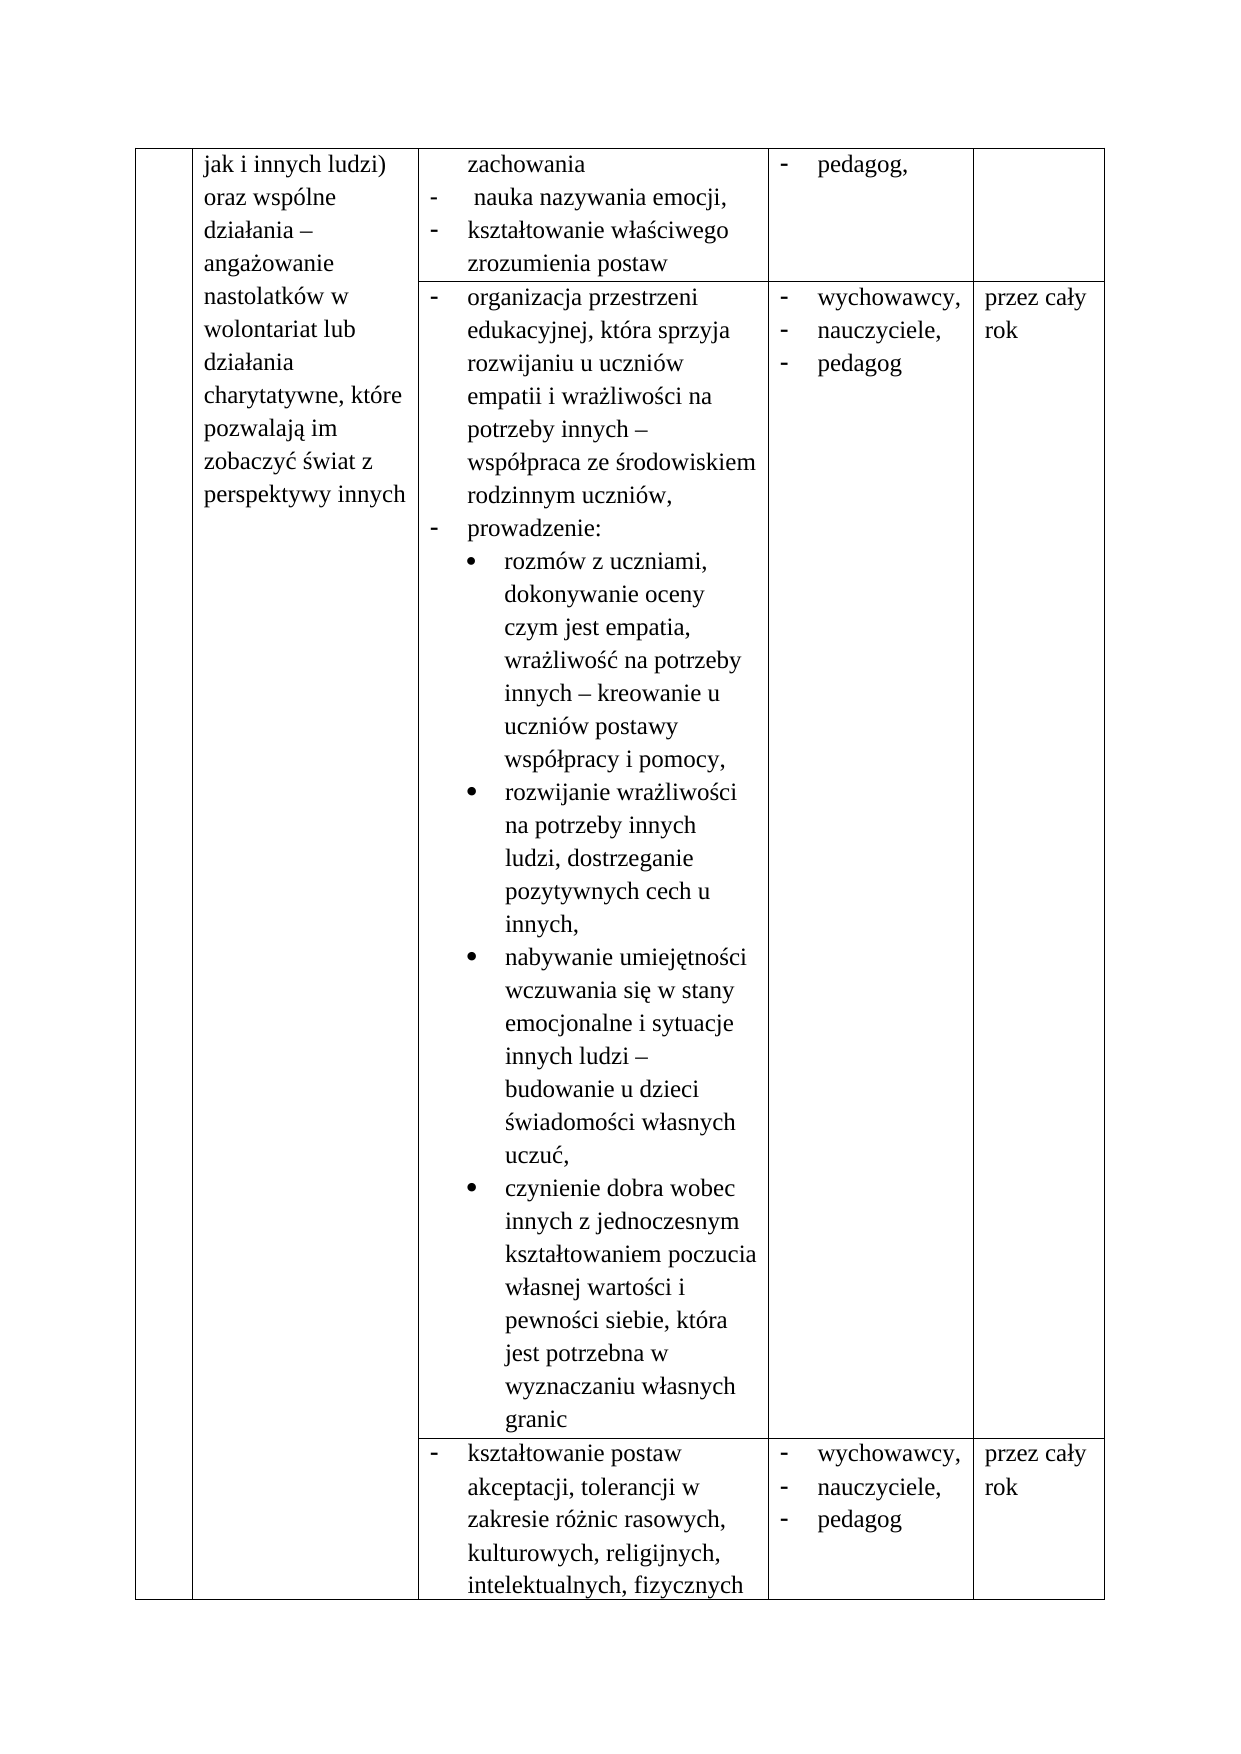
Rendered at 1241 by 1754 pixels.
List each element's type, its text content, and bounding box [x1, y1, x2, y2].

table_cell wychowawcy, nauczyciele, pedagog [769, 1439, 973, 1599]
table_cell przez cały rok [974, 282, 1104, 1437]
table_cell rozwijanie kompetencji społecznych uczniów poprzez empatyczne zachowania nauka nazywania emocji, kształtowanie właściwego zrozumienia postaw [419, 149, 768, 281]
table_cell wychowawcy, nauczyciele, pedagog [769, 282, 973, 1437]
table_cell przez cały rok [974, 1439, 1104, 1599]
table_cell [974, 149, 1104, 281]
table_cell wychowawcy, nauczyciele, pedagog, [769, 149, 973, 281]
table_cell kształtowanie postaw akceptacji, tolerancji w zakresie różnic rasowych, kulturowych, religijnych, intelektualnych, fizycznych [419, 1439, 768, 1599]
table_cell organizacja przestrzeni edukacyjnej, która sprzyja rozwijaniu u uczniów empatii i wrażliwości na potrzeby innych – współpraca ze środowiskiem rodzinnym uczniów, prowadzenie: rozmów z uczniami, dokonywanie oceny czym jest empatia, wrażliwość na potrzeby innych – kreowanie u uczniów postawy współpracy i pomocy, rozwijanie wrażliwości na potrzeby innych ludzi, dostrzeganie pozytywnych cech u innych, nabywanie umiejętności wczuwania się w stany emocjonalne i sytuacje innych ludzi – budowanie u dzieci świadomości własnych uczuć, czynienie dobra wobec innych z jednoczesnym kształtowaniem poczucia własnej wartości i pewności siebie, która jest potrzebna w wyznaczaniu własnych granic [419, 282, 768, 1437]
